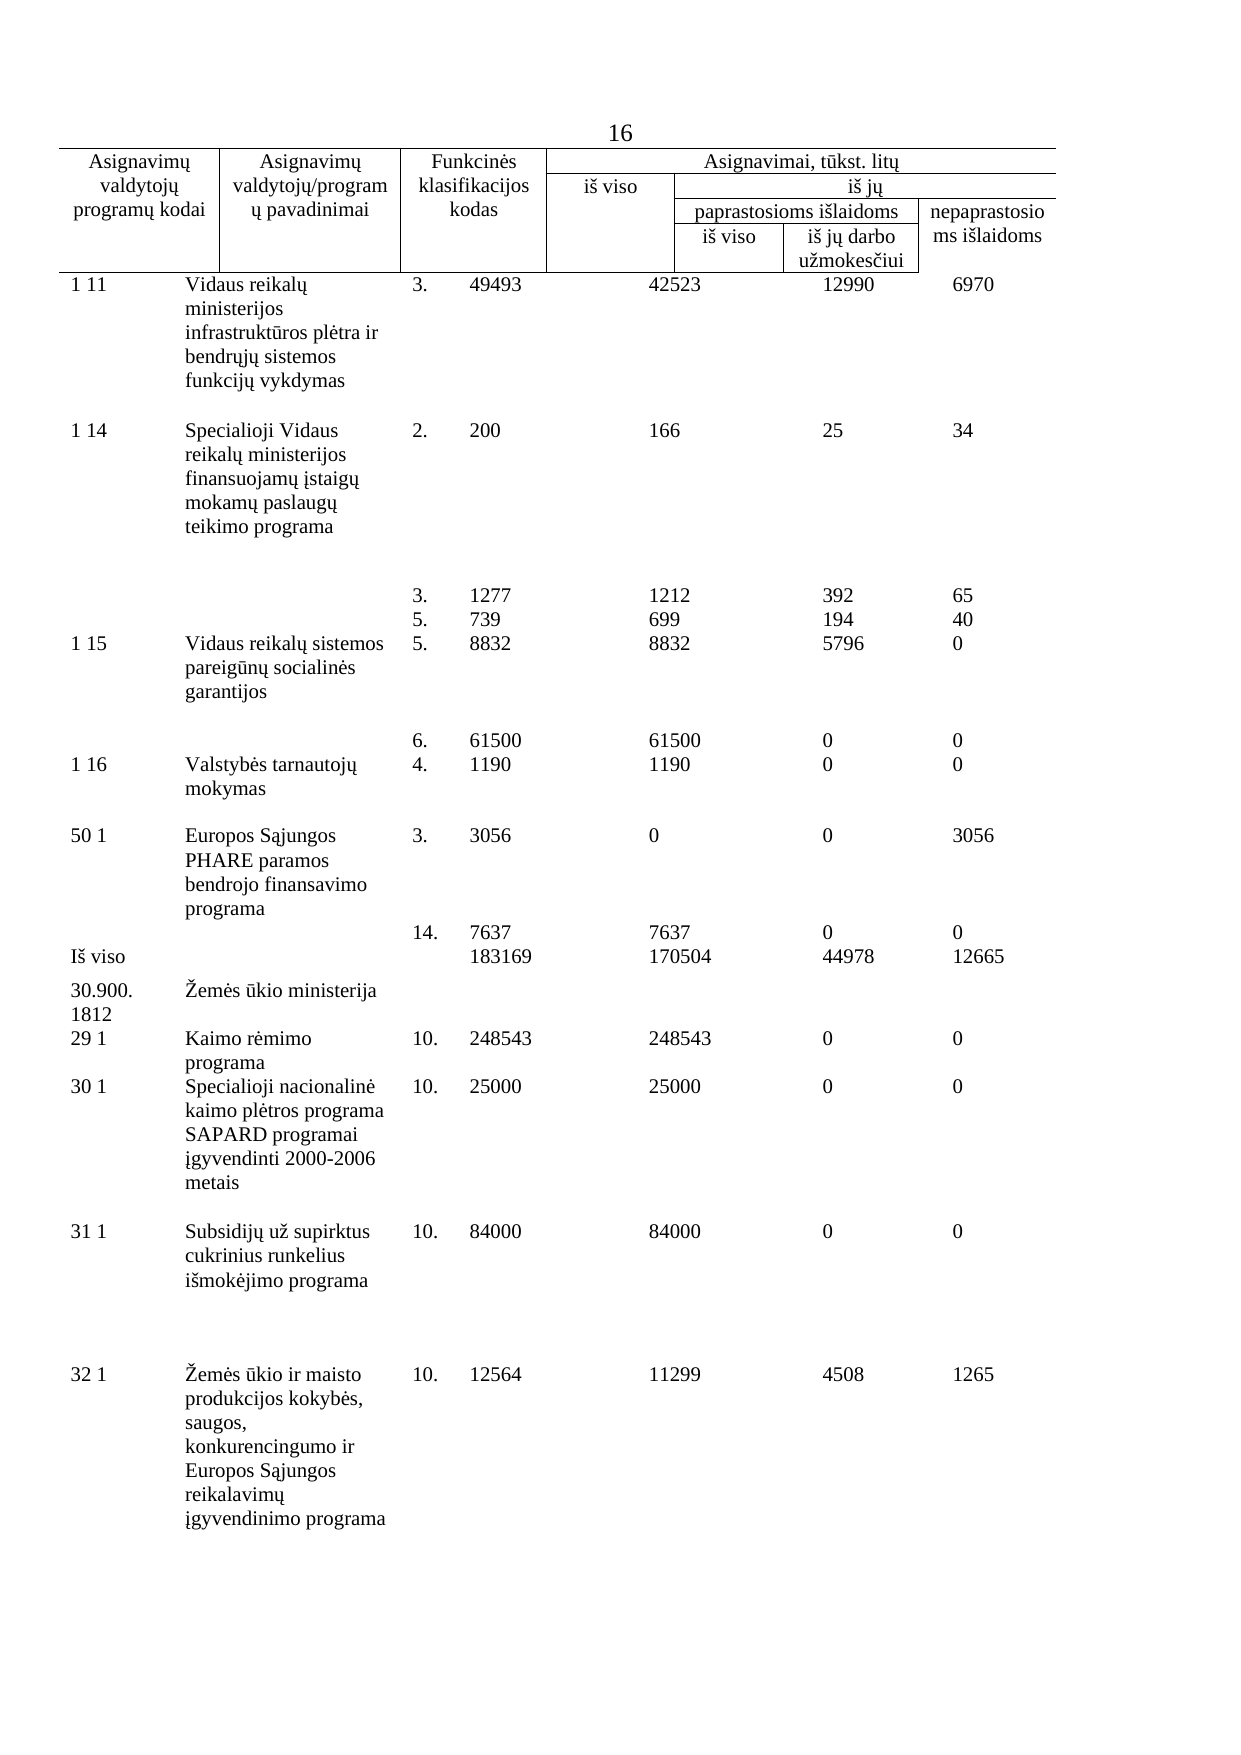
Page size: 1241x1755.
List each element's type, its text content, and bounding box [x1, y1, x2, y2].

table_cell [1056, 223, 1063, 272]
table_cell 61500 [458, 728, 637, 752]
table_cell 194 [811, 607, 941, 631]
table_header [1056, 148, 1063, 173]
table_cell 5796 [811, 631, 941, 728]
table_cell 61500 [638, 728, 811, 752]
table_cell 32 1 [59, 1362, 174, 1597]
table_cell 0 [941, 1026, 1056, 1074]
table_cell 739 [458, 607, 637, 631]
table_cell 0 [941, 1074, 1056, 1219]
table_cell iš jų [675, 174, 1056, 198]
table_cell 12564 [458, 1362, 637, 1597]
table_cell [1056, 198, 1063, 223]
table_cell 699 [638, 607, 811, 631]
table_cell 170504 [638, 944, 811, 978]
table_header Asignavimų valdytojų programų kodai [59, 149, 219, 272]
table_cell 1 14 [59, 418, 174, 631]
table_cell Subsidijų už supirktus cukrinius runkelius išmokėjimo programa [174, 1219, 401, 1362]
table_cell 3. [401, 824, 458, 920]
table_cell 14. [401, 920, 458, 944]
table_cell 392 [811, 583, 941, 607]
table_cell 84000 [638, 1219, 811, 1362]
table_cell 7637 [458, 920, 637, 944]
table_cell Žemės ūkio ministerija [174, 978, 1056, 1026]
table_cell 65 [941, 583, 1056, 607]
table_cell 4508 [811, 1362, 941, 1597]
table_cell 4. [401, 752, 458, 823]
table_cell 1190 [458, 752, 637, 823]
table_cell [1056, 1026, 1063, 1074]
table_cell [1056, 1074, 1063, 1219]
table_cell 3056 [941, 824, 1056, 920]
table_cell 84000 [458, 1219, 637, 1362]
table_cell [1056, 920, 1063, 944]
table_cell 183169 [458, 944, 637, 978]
table_cell [1056, 272, 1063, 418]
table_cell [1056, 583, 1063, 607]
table_cell [1056, 824, 1063, 920]
table_cell 0 [941, 631, 1056, 728]
table_cell 0 [811, 752, 941, 823]
table_cell 30 1 [59, 1074, 174, 1219]
table_cell 1 16 [59, 752, 174, 823]
table_cell 1 15 [59, 631, 174, 752]
table_cell Vidaus reikalų sistemos pareigūnų socialinės garantijos [174, 631, 401, 752]
table_cell 7637 [638, 920, 811, 944]
table_cell [1056, 631, 1063, 728]
table_header Funkcinės klasifikacijos kodas [401, 149, 546, 272]
table_cell 40 [941, 607, 1056, 631]
table_cell 0 [941, 752, 1056, 823]
table_cell 42523 [638, 273, 811, 418]
table_cell 0 [941, 728, 1056, 752]
table_cell 44978 [811, 944, 941, 978]
table_cell 248543 [458, 1026, 637, 1074]
table_cell 25 [811, 418, 941, 583]
table_cell 10. [401, 1219, 458, 1362]
table_cell iš viso [675, 224, 783, 272]
table_cell 0 [811, 1026, 941, 1074]
table_cell 1265 [941, 1362, 1056, 1597]
table_cell 1277 [458, 583, 637, 607]
table_cell 8832 [458, 631, 637, 728]
table_cell [1056, 728, 1063, 752]
table_cell 3056 [458, 824, 637, 920]
table_cell nepaprastosioms išlaidoms [919, 199, 1056, 272]
table_cell 200 [458, 418, 637, 583]
table_cell 29 1 [59, 1026, 174, 1074]
table_cell 11299 [638, 1362, 811, 1597]
table_cell 1190 [638, 752, 811, 823]
table_cell 10. [401, 1026, 458, 1074]
table_cell 1212 [638, 583, 811, 607]
table_cell 0 [811, 1219, 941, 1362]
table_cell [1056, 1362, 1063, 1597]
table_cell 50 1 [59, 824, 174, 944]
table_cell 10. [401, 1362, 458, 1597]
table_cell 3. [401, 583, 458, 607]
table_header Asignavimų valdytojų/programų pavadinimai [220, 149, 400, 272]
table_cell 12665 [941, 944, 1056, 978]
table_cell [1056, 1219, 1063, 1362]
table_cell 10. [401, 1074, 458, 1219]
table_header Asignavimai, tūkst. litų [547, 149, 1056, 173]
table_cell 6970 [941, 272, 1056, 418]
table_cell 0 [811, 824, 941, 920]
table_cell 1 11 [59, 273, 174, 418]
table_cell Specialioji nacionalinė kaimo plėtros programa SAPARD programai įgyvendinti 2000-2006 metais [174, 1074, 401, 1219]
table_cell 0 [941, 920, 1056, 944]
table_cell [1056, 607, 1063, 631]
table_cell [1056, 944, 1063, 978]
table_cell 0 [811, 728, 941, 752]
table_cell iš jų darbo užmokesčiui [784, 224, 918, 272]
table_cell 0 [638, 824, 811, 920]
table_cell 25000 [458, 1074, 637, 1219]
table_cell 0 [811, 1074, 941, 1219]
table_cell iš viso [547, 174, 674, 272]
table_cell Valstybės tarnautojų mokymas [174, 752, 401, 823]
table_cell 12990 [811, 272, 941, 418]
table_cell [1056, 752, 1063, 823]
table_cell 34 [941, 418, 1056, 583]
table_cell 248543 [638, 1026, 811, 1074]
table_cell 6. [401, 728, 458, 752]
table_cell 0 [941, 1219, 1056, 1362]
table_cell 31 1 [59, 1219, 174, 1362]
table_cell Kaimo rėmimo programa [174, 1026, 401, 1074]
table_cell [1056, 173, 1063, 198]
table_cell 8832 [638, 631, 811, 728]
table_cell [1056, 978, 1063, 1026]
table_cell 25000 [638, 1074, 811, 1219]
table_cell 3. [401, 273, 458, 418]
table_cell Žemės ūkio ir maisto produkcijos kokybės, saugos, konkurencingumo ir Europos Sąjungos reikalavimų įgyvendinimo programa [174, 1362, 401, 1597]
table_cell 30.900. 1812 [59, 978, 174, 1026]
table_cell 0 [811, 920, 941, 944]
table_cell paprastosioms išlaidoms [675, 199, 918, 223]
table_cell [1056, 418, 1063, 583]
table_cell 49493 [458, 273, 637, 418]
table_cell Vidaus reikalų ministerijos infrastruktūros plėtra ir bendrųjų sistemos funkcijų vykdymas [174, 273, 401, 418]
table_cell Iš viso [59, 944, 458, 978]
table_cell Europos Sąjungos PHARE paramos bendrojo finansavimo programa [174, 824, 401, 944]
table_cell 5. [401, 631, 458, 728]
table_cell Specialioji Vidaus reikalų ministerijos finansuojamų įstaigų mokamų paslaugų teikimo programa [174, 418, 401, 631]
table_cell 5. [401, 607, 458, 631]
table_cell 2. [401, 418, 458, 583]
table_cell 166 [638, 418, 811, 583]
